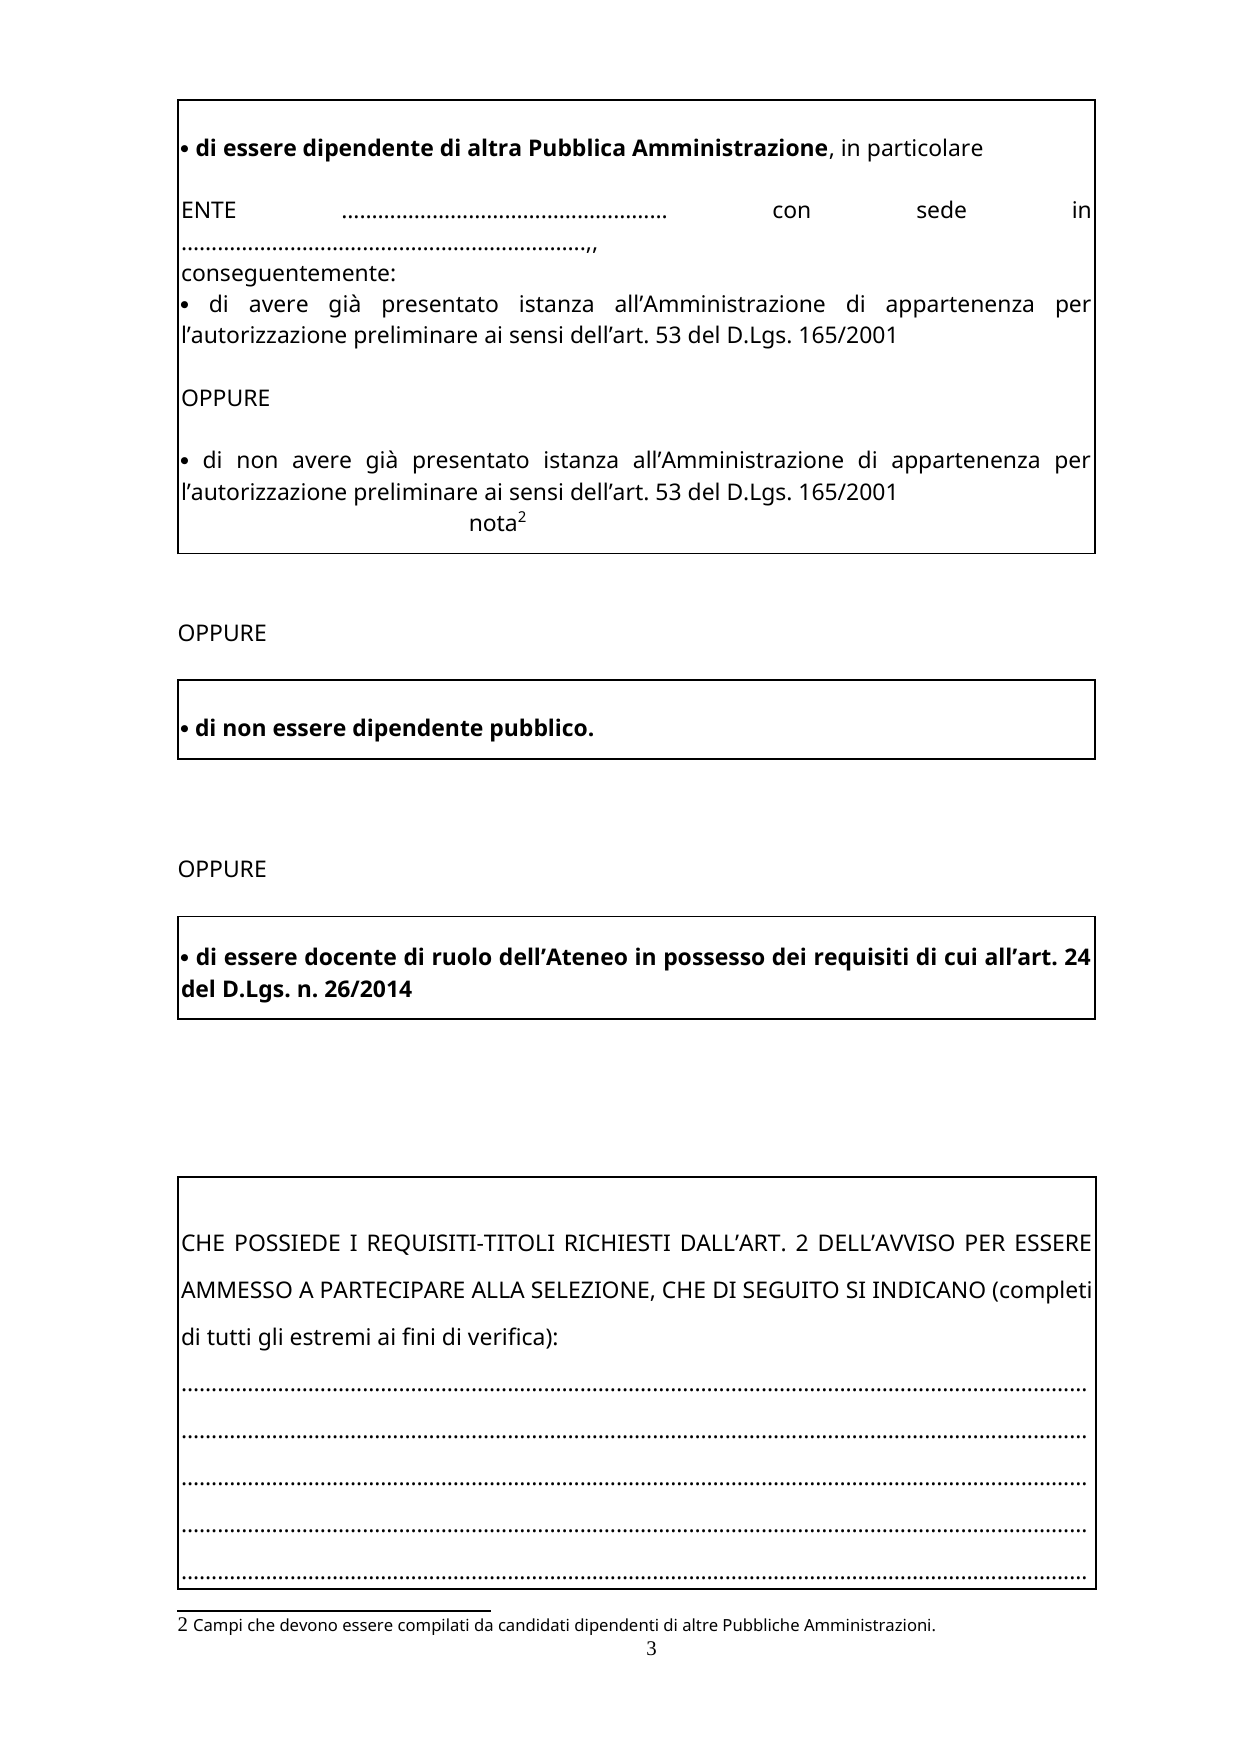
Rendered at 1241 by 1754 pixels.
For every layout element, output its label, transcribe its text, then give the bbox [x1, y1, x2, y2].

text OPPURE [177, 617, 1125, 648]
list Campi che devono essere compilati da candidati dipendenti di altre Pubbliche Amministrazioni. [177, 1611, 1125, 1636]
list nota [179, 505, 1094, 553]
list  di essere dipendente di altra Pubblica Amministrazione, in particolare [179, 130, 1094, 163]
list conseguentemente: [179, 255, 1094, 287]
list ENTE ……………………………………………… con sede in ………………………………………………………….,, [179, 193, 1094, 255]
list  di non essere dipendente pubblico. [179, 711, 1094, 758]
text ………………………………………………………………………………………………………………………………………………………………………………………………………………………………………………………………………………………………………………………………………………………………………………………………………………………………………………………………………………………………………………………………………………………………………………………………………………………………………………………………………………………… [179, 1364, 1095, 1588]
list  di avere già presentato istanza all’Amministrazione di appartenenza per l’autorizzazione preliminare ai sensi dell’art. 53 del D.Lgs. 165/2001 [179, 287, 1094, 351]
text CHE POSSIEDE I REQUISITI-TITOLI RICHIESTI DALL’ART. 2 DELL’AVVISO PER ESSERE AMMESSO A PARTECIPARE ALLA SELEZIONE, CHE DI SEGUITO SI INDICANO (completi di tutti gli estremi ai fini di verifica): [179, 1223, 1095, 1352]
list  di essere docente di ruolo dell’Ateneo in possesso dei requisiti di cui all’art. 24 del D.Lgs. n. 26/2014 [179, 940, 1094, 1018]
list OPPURE [179, 380, 1094, 413]
text OPPURE [177, 853, 1125, 884]
list  di non avere già presentato istanza all’Amministrazione di appartenenza per l’autorizzazione preliminare ai sensi dell’art. 53 del D.Lgs. 165/2001 [179, 443, 1094, 505]
